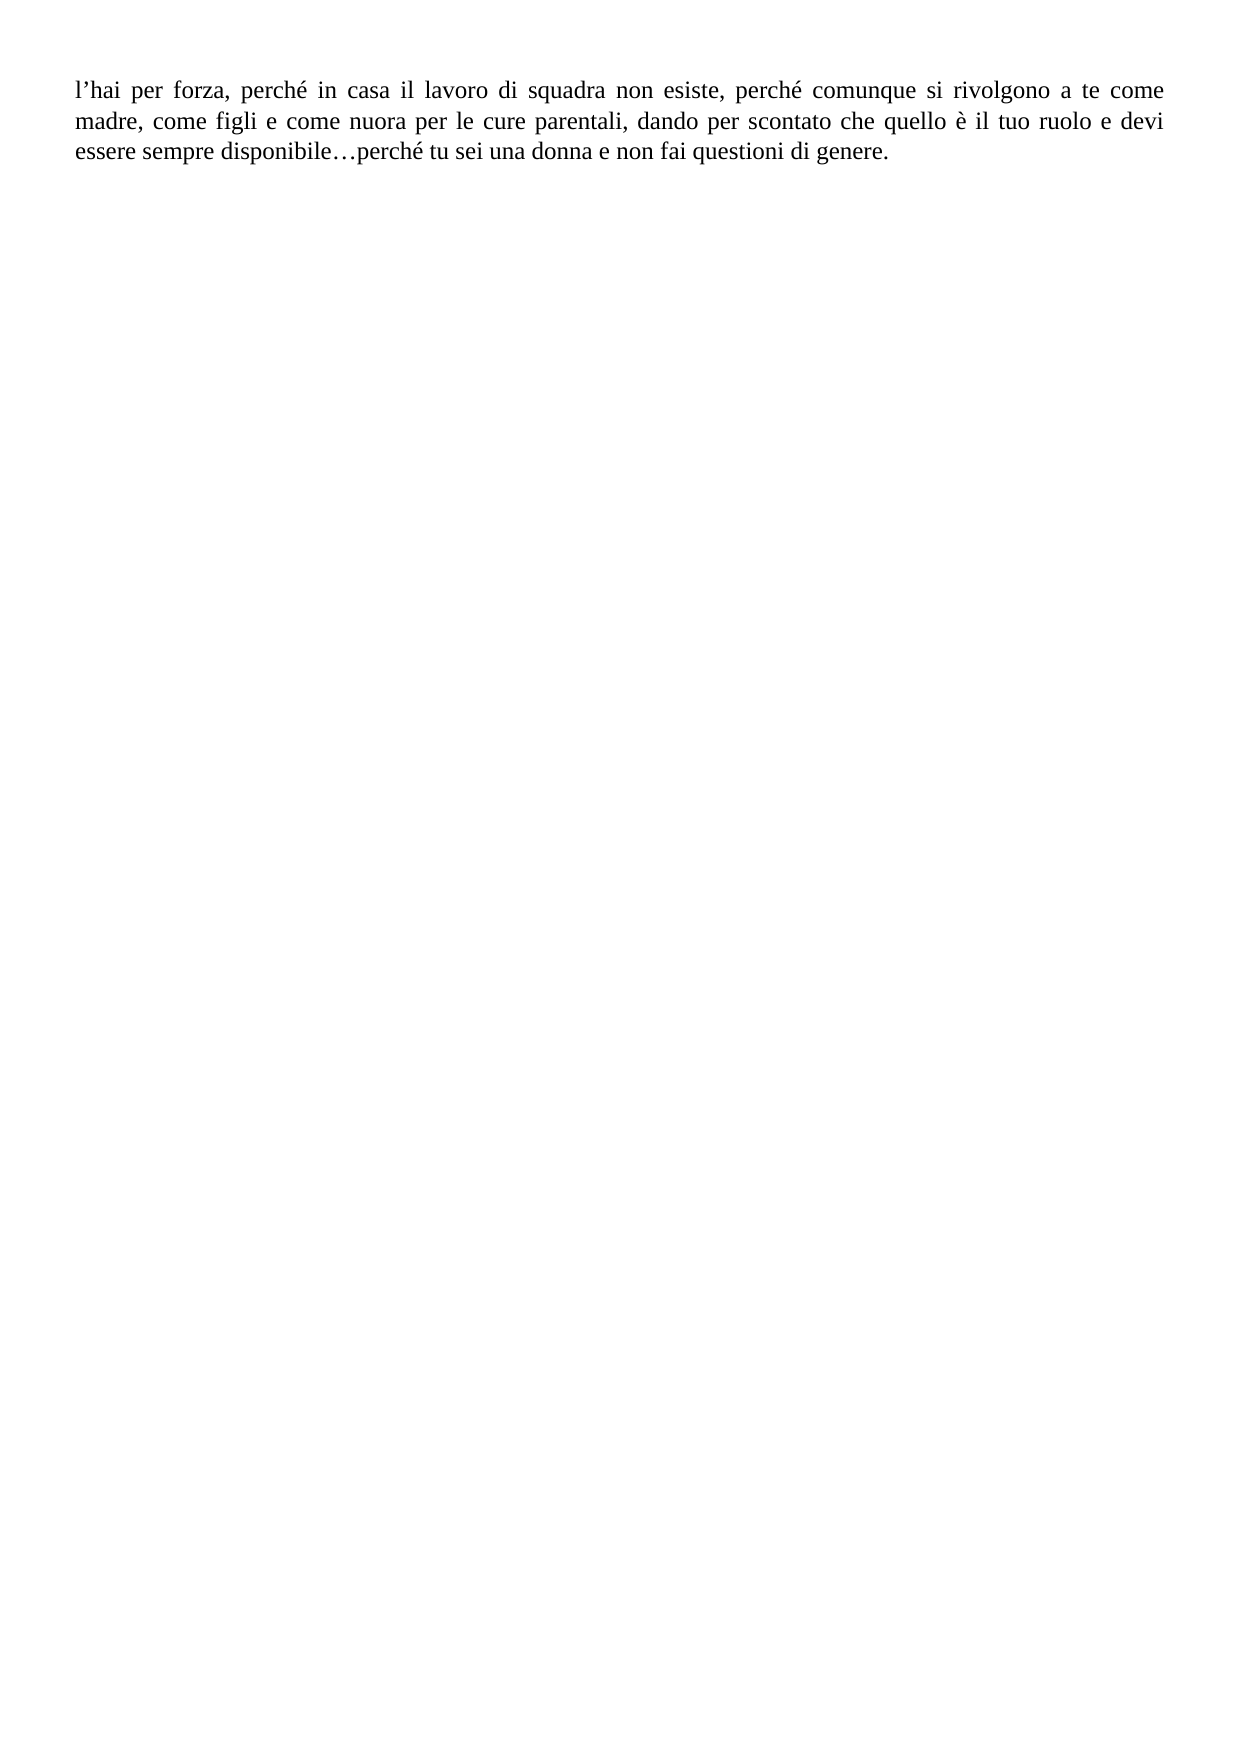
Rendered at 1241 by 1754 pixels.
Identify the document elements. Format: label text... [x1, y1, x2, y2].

text l’hai per forza, perché in casa il lavoro di squadra non esiste, perché comunque si rivolgono a te come madre, come figli e come nuora per le cure parentali, dando per scontato che quello è il tuo ruolo e devi essere sempre disponibile…perché tu sei una donna e non fai questioni di genere. [75, 75, 1165, 165]
